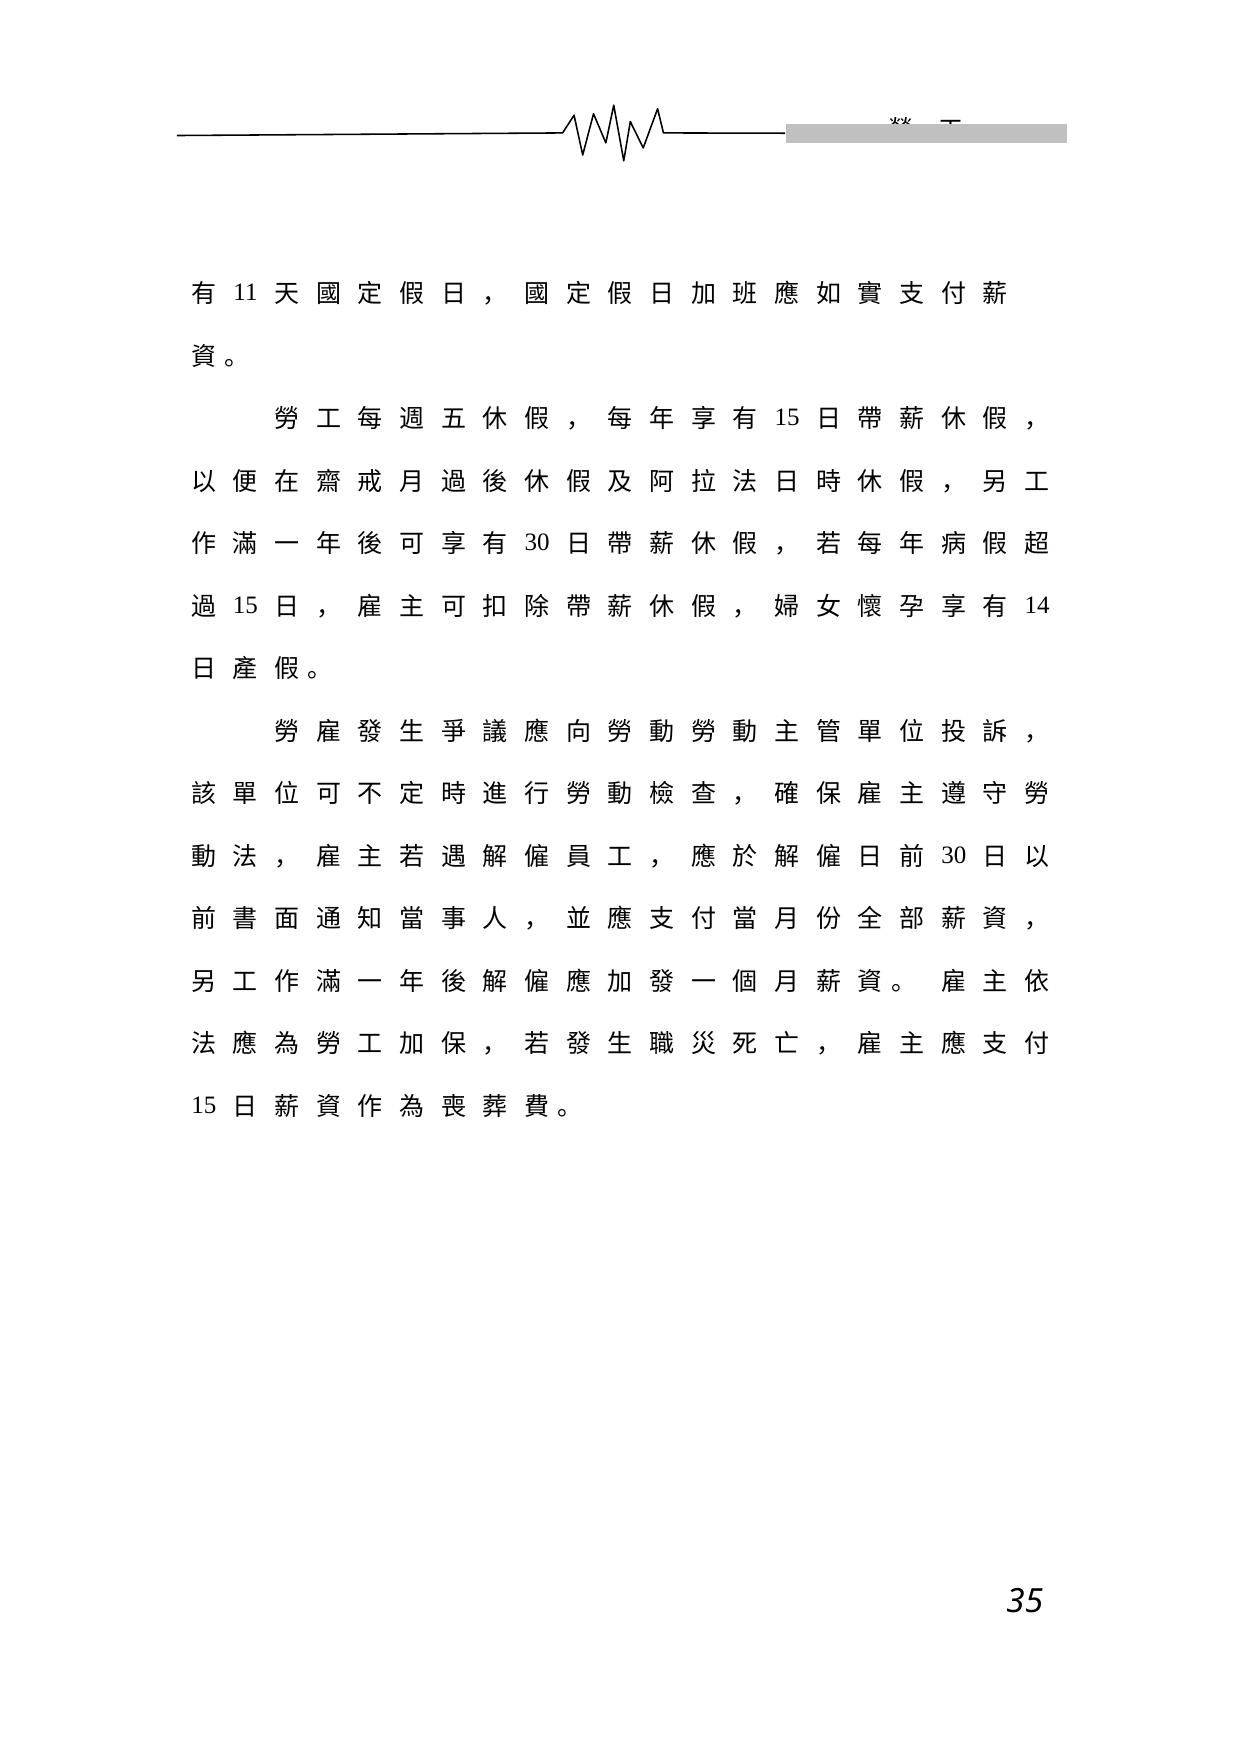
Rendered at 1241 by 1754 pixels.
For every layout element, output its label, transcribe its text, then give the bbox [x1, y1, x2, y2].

text 有11天國定假日，國定假日加班應如實支付薪資。 [183, 250, 1058, 375]
text 勞工每週五休假，每年享有15日帶薪休假，以便在齋戒月過後休假及阿拉法日時休假，另工作滿一年後可享有30日帶薪休假，若每年病假超過15日，雇主可扣除帶薪休假，婦女懷孕享有14日產假。 [183, 375, 1058, 688]
text 勞雇發生爭議應向勞動勞動主管單位投訴，該單位可不定時進行勞動檢查，確保雇主遵守勞動法，雇主若遇解僱員工，應於解僱日前30日以前書面通知當事人，並應支付當月份全部薪資，另工作滿一年後解僱應加發一個月薪資。雇主依法應為勞工加保，若發生職災死亡，雇主應支付15日薪資作為喪葬費。 [183, 688, 1058, 1125]
